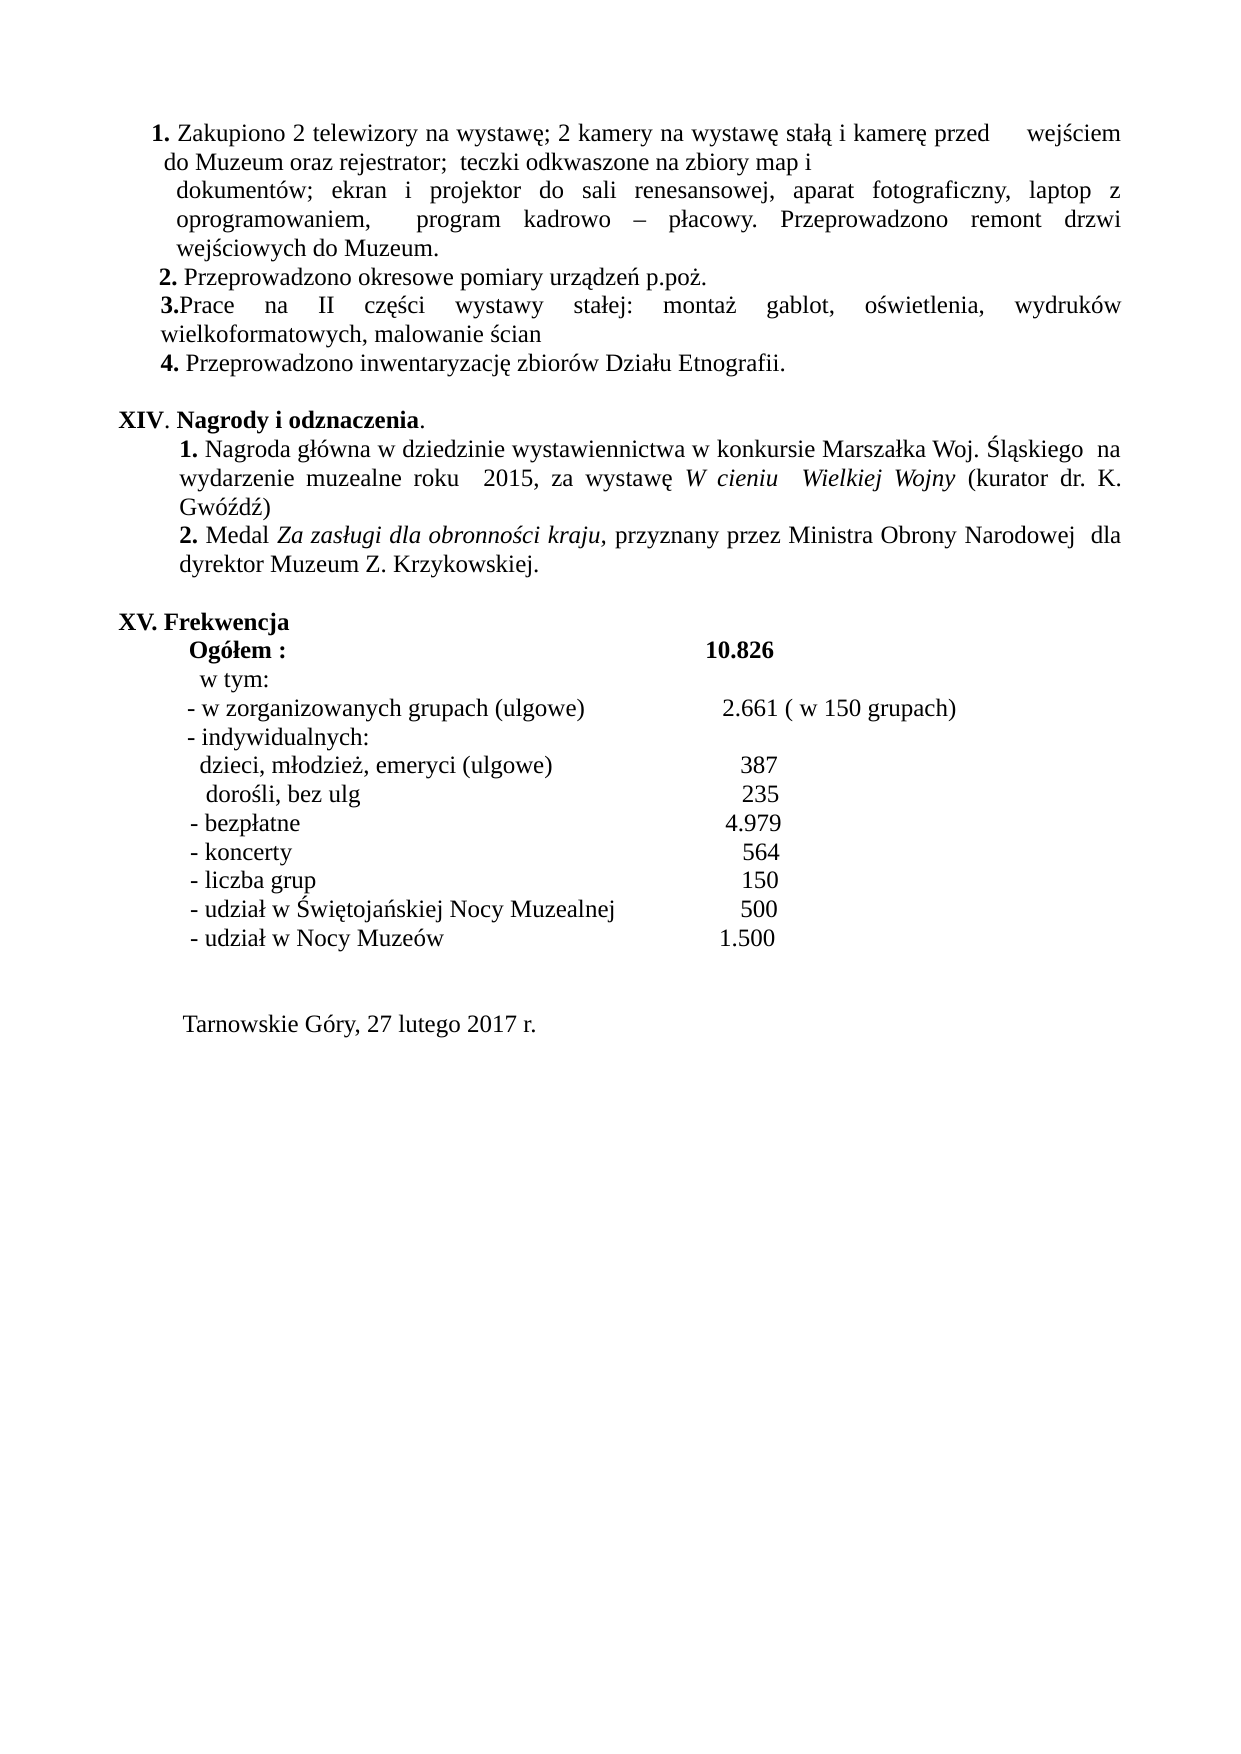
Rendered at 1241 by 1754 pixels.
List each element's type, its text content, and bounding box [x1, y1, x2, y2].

text - udział w Świętojańskiej Nocy Muzealnej 500 [190, 894, 1122, 923]
text dorośli, bez ulg 235 [118, 779, 1122, 808]
text - w zorganizowanych grupach (ulgowe) 2.661 ( w 150 grupach) [187, 693, 1122, 722]
text w tym: [187, 664, 1122, 693]
text - koncerty 564 [190, 837, 1122, 866]
text - indywidualnych: [118, 722, 1122, 751]
text dokumentów; ekran i projektor do sali renesansowej, aparat fotograficzny, laptop z oprogramowaniem, program kadrowo – płacowy. Przeprowadzono remont drzwi wejściowych do Muzeum. [176, 176, 1122, 262]
text Ogółem : 10.826 [182, 636, 1122, 664]
text - liczba grup 150 [190, 866, 1122, 894]
text XIV. Nagrody i odznaczenia. [118, 406, 1122, 434]
text XV. Frekwencja [118, 607, 1122, 636]
text 1. Nagroda główna w dziedzinie wystawiennictwa w konkursie Marszałka Woj. Śląskiego na wydarzenie muzealne roku 2015, za wystawę W cieniu Wielkiej Wojny (kurator dr. K. Gwóźdź) [179, 434, 1122, 521]
text 2. Przeprowadzono okresowe pomiary urządzeń p.poż. [159, 262, 1122, 291]
text dzieci, młodzież, emeryci (ulgowe) 387 [118, 751, 1122, 779]
text - udział w Nocy Muzeów 1.500 [190, 923, 1122, 952]
text 1. Zakupiono 2 telewizory na wystawę; 2 kamery na wystawę stałą i kamerę przed wejściem do Muzeum oraz rejestrator; teczki odkwaszone na zbiory map i [151, 118, 1122, 176]
text - bezpłatne 4.979 [190, 808, 1122, 837]
text Tarnowskie Góry, 27 lutego 2017 r. [182, 1009, 1122, 1038]
text 4. Przeprowadzono inwentaryzację zbiorów Działu Etnografii. [160, 348, 1122, 377]
text 3.Prace na II części wystawy stałej: montaż gablot, oświetlenia, wydruków wielkoformatowych, malowanie ścian [160, 291, 1122, 348]
text 2. Medal Za zasługi dla obronności kraju, przyznany przez Ministra Obrony Narodowej dla dyrektor Muzeum Z. Krzykowskiej. [179, 521, 1122, 578]
